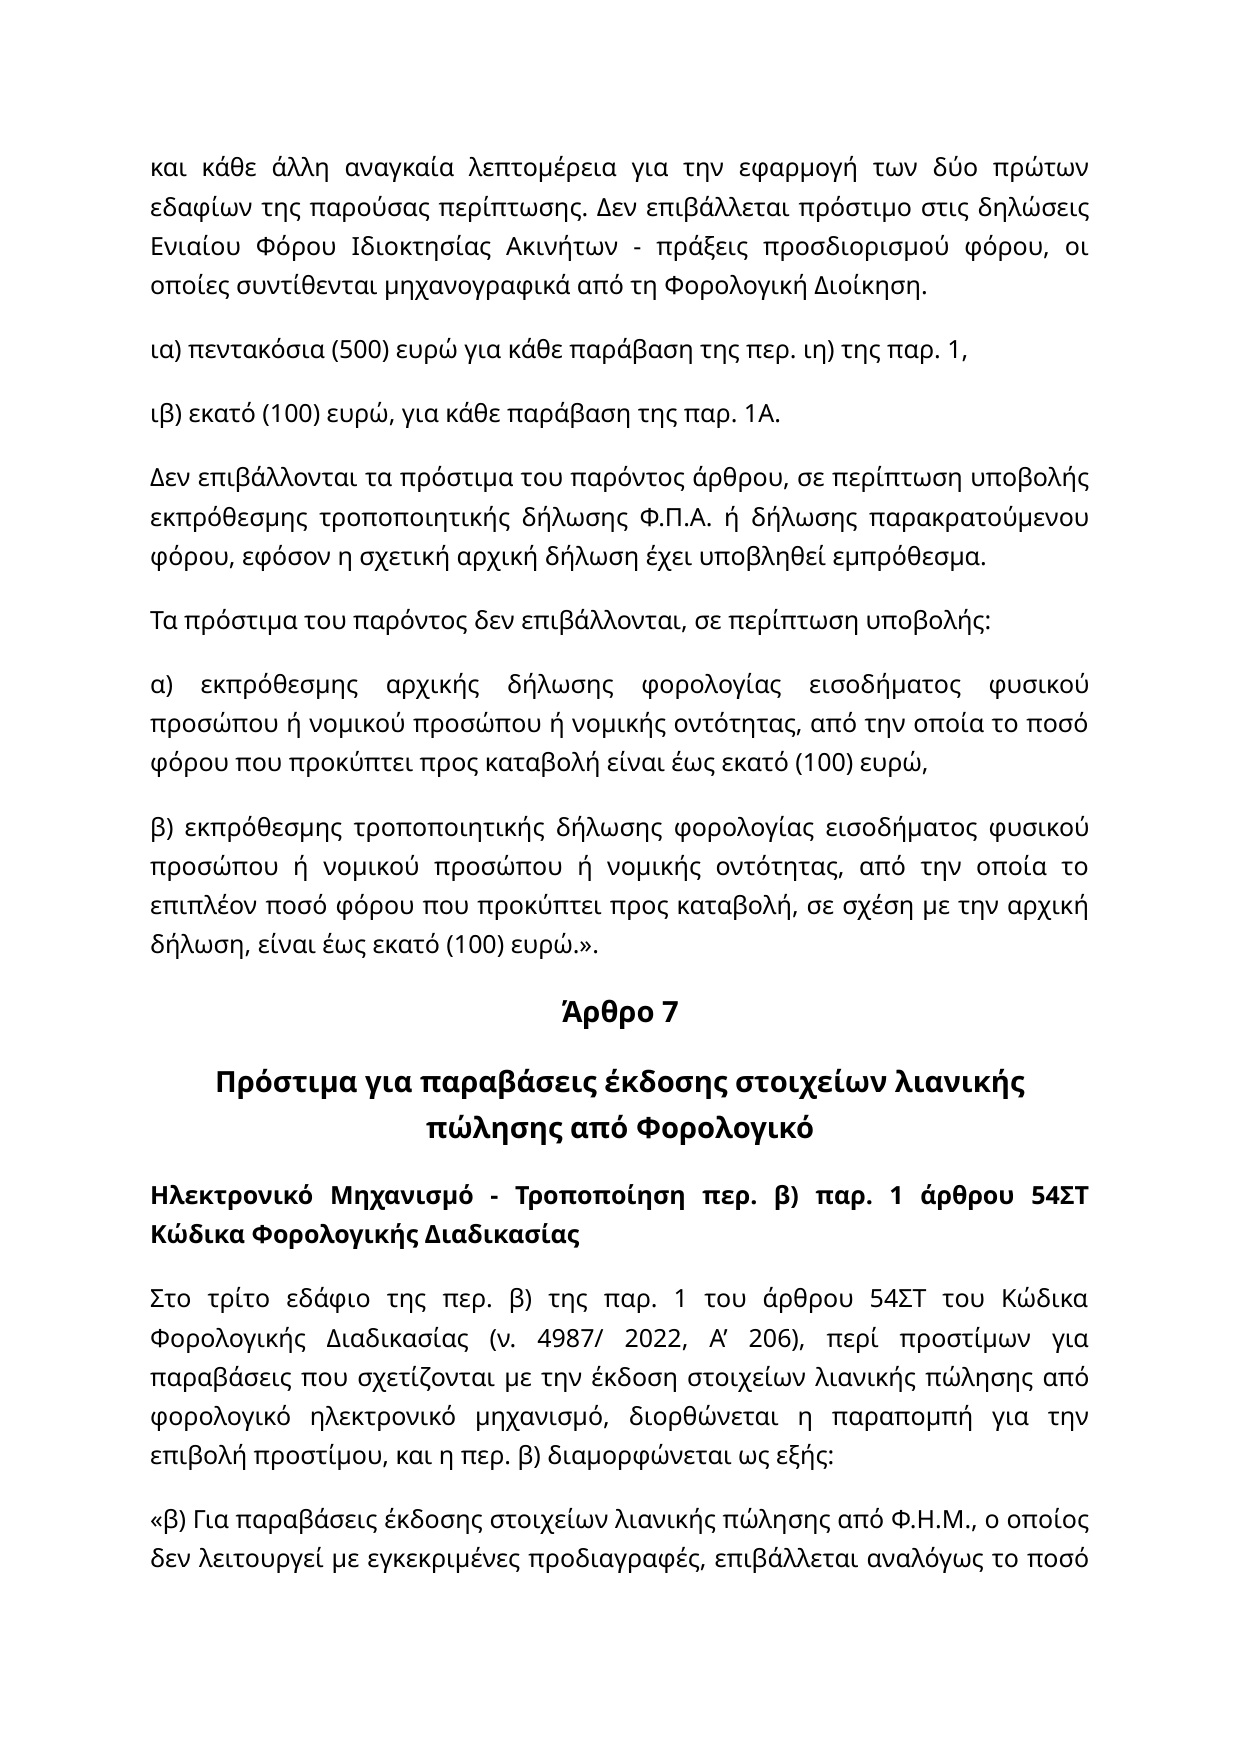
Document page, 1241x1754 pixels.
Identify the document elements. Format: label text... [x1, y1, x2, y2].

text β) εκπρόθεσμης τροποποιητικής δήλωσης φορολογίας εισοδήματος φυσικού προσώπου ή νομικού προσώπου ή νομικής οντότητας, από την οποία το επιπλέον ποσό φόρου που προκύπτει προς καταβολή, σε σχέση με την αρχική δήλωση, είναι έως εκατό (100) ευρώ.». [150, 809, 1090, 961]
subtitle Πρόστιμα για παραβάσεις έκδοσης στοιχείων λιανικής πώλησης από Φορολογικό [150, 1061, 1090, 1147]
text ιβ) εκατό (100) ευρώ, για κάθε παράβαση της παρ. 1Α. [150, 396, 1090, 430]
text Δεν επιβάλλονται τα πρόστιμα του παρόντος άρθρου, σε περίπτωση υποβολής εκπρόθεσμης τροποποιητικής δήλωσης Φ.Π.Α. ή δήλωσης παρακρατούμενου φόρου, εφόσον η σχετική αρχική δήλωση έχει υποβληθεί εμπρόθεσμα. [150, 460, 1090, 572]
text Στο τρίτο εδάφιο της περ. β) της παρ. 1 του άρθρου 54ΣΤ του Κώδικα Φορολογικής Διαδικασίας (ν. 4987/ 2022, Α’ 206), περί προστίμων για παραβάσεις που σχετίζονται με την έκδοση στοιχείων λιανικής πώλησης από φορολογικό ηλεκτρονικό μηχανισμό, διορθώνεται η παραπομπή για την επιβολή προστίμου, και η περ. β) διαμορφώνεται ως εξής: [150, 1281, 1090, 1472]
text ια) πεντακόσια (500) ευρώ για κάθε παράβαση της περ. ιη) της παρ. 1, [150, 332, 1090, 366]
text «β) Για παραβάσεις έκδοσης στοιχείων λιανικής πώλησης από Φ.Η.Μ., ο οποίος δεν λειτουργεί με εγκεκριμένες προδιαγραφές, επιβάλλεται αναλόγως το ποσό [150, 1502, 1090, 1575]
text και κάθε άλλη αναγκαία λεπτομέρεια για την εφαρμογή των δύο πρώτων εδαφίων της παρούσας περίπτωσης. Δεν επιβάλλεται πρόστιμο στις δηλώσεις Ενιαίου Φόρου Ιδιοκτησίας Ακινήτων - πράξεις προσδιορισμού φόρου, οι οποίες συντίθενται μηχανογραφικά από τη Φορολογική Διοίκηση. [150, 150, 1090, 302]
subtitle Άρθρο 7 [150, 991, 1090, 1031]
text Ηλεκτρονικό Μηχανισμό - Τροποποίηση περ. β) παρ. 1 άρθρου 54ΣΤ Κώδικα Φορολογικής Διαδικασίας [150, 1178, 1090, 1251]
text Τα πρόστιμα του παρόντος δεν επιβάλλονται, σε περίπτωση υποβολής: [150, 602, 1090, 637]
text α) εκπρόθεσμης αρχικής δήλωσης φορολογίας εισοδήματος φυσικού προσώπου ή νομικού προσώπου ή νομικής οντότητας, από την οποία το ποσό φόρου που προκύπτει προς καταβολή είναι έως εκατό (100) ευρώ, [150, 667, 1090, 779]
